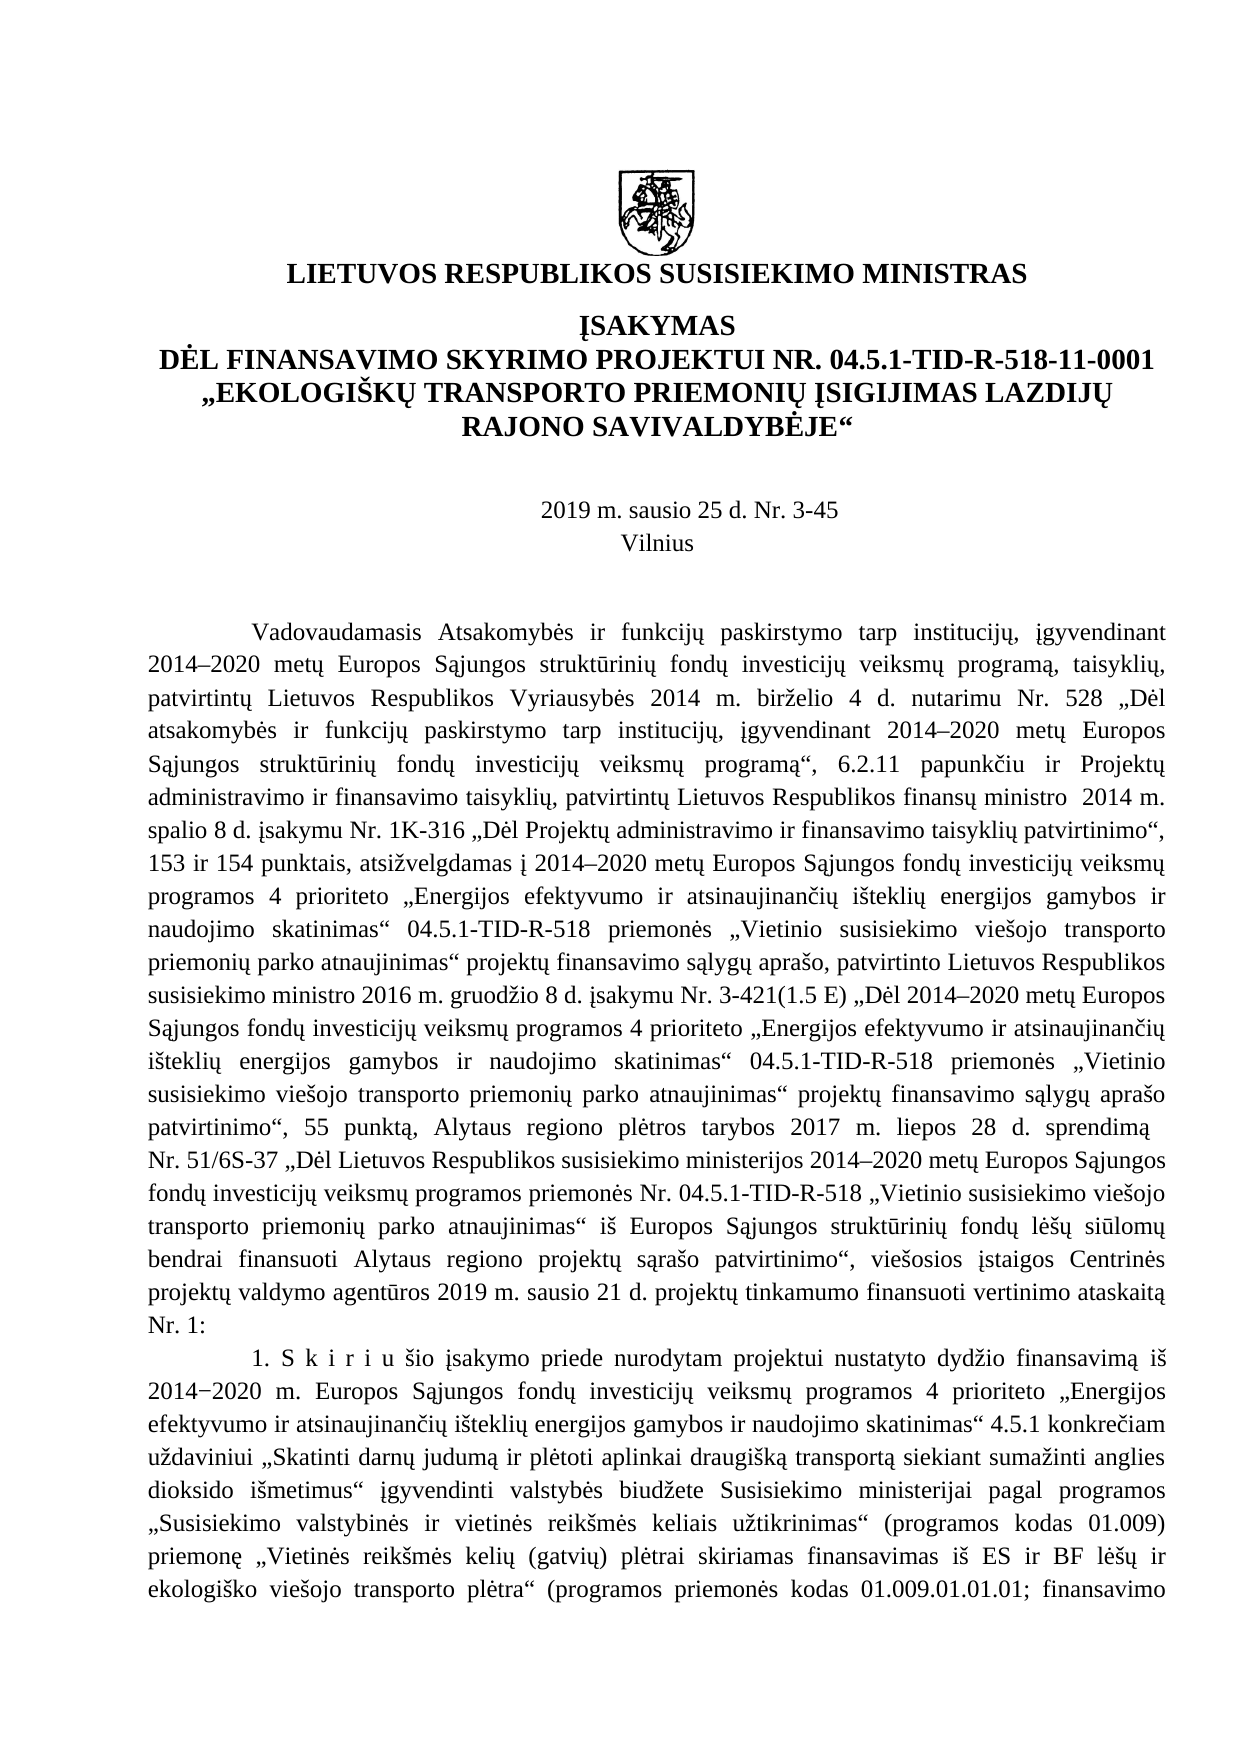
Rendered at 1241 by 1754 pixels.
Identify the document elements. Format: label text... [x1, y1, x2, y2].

text LIETUVOS RESPUBLIKOS SUSISIEKIMO MINISTRAS [148, 256, 1167, 289]
text ĮSAKYMAS [148, 308, 1167, 342]
text Vilnius [148, 528, 1167, 557]
text DĖL FINANSAVIMO SKYRIMO PROJEKTUI NR. 04.5.1-TID-R-518-11-0001 „EKOLOGIŠKŲ TRANSPORTO PRIEMONIŲ ĮSIGIJIMAS LAZDIJŲ RAJONO SAVIVALDYBĖJE“ [148, 342, 1167, 443]
text 1. Skiriu šio įsakymo priede nurodytam projektui nustatyto dydžio finansavimą iš 2014−2020 m. Europos Sąjungos fondų investicijų veiksmų programos 4 prioriteto „Energijos efektyvumo ir atsinaujinančių išteklių energijos gamybos ir naudojimo skatinimas“ 4.5.1 konkrečiam uždaviniui „Skatinti darnų judumą ir plėtoti aplinkai draugišką transportą siekiant sumažinti anglies dioksido išmetimus“ įgyvendinti valstybės biudžete Susisiekimo ministerijai pagal programos „Susisiekimo valstybinės ir vietinės reikšmės keliais užtikrinimas“ (programos kodas 01.009) priemonę „Vietinės reikšmės kelių (gatvių) plėtrai skiriamas finansavimas iš ES ir BF lėšų ir ekologiško viešojo transporto plėtra“ (programos priemonės kodas 01.009.01.01.01; finansavimo [148, 1343, 1167, 1603]
text 2019 m. sausio 25 d. Nr. 3-45 [148, 495, 1167, 524]
text Vadovaudamasis Atsakomybės ir funkcijų paskirstymo tarp institucijų, įgyvendinant 2014–2020 metų Europos Sąjungos struktūrinių fondų investicijų veiksmų programą, taisyklių, patvirtintų Lietuvos Respublikos Vyriausybės 2014 m. birželio 4 d. nutarimu Nr. 528 „Dėl atsakomybės ir funkcijų paskirstymo tarp institucijų, įgyvendinant 2014–2020 metų Europos Sąjungos struktūrinių fondų investicijų veiksmų programą“, 6.2.11 papunkčiu ir Projektų administravimo ir finansavimo taisyklių, patvirtintų Lietuvos Respublikos finansų ministro 2014 m. spalio 8 d. įsakymu Nr. 1K-316 „Dėl Projektų administravimo ir finansavimo taisyklių patvirtinimo“, 153 ir 154 punktais, atsižvelgdamas į 2014–2020 metų Europos Sąjungos fondų investicijų veiksmų programos 4 prioriteto „Energijos efektyvumo ir atsinaujinančių išteklių energijos gamybos ir naudojimo skatinimas“ 04.5.1-TID-R-518 priemonės „Vietinio susisiekimo viešojo transporto priemonių parko atnaujinimas“ projektų finansavimo sąlygų aprašo, patvirtinto Lietuvos Respublikos susisiekimo ministro 2016 m. gruodžio 8 d. įsakymu Nr. 3-421(1.5 E) „Dėl 2014–2020 metų Europos Sąjungos fondų investicijų veiksmų programos 4 prioriteto „Energijos efektyvumo ir atsinaujinančių išteklių energijos gamybos ir naudojimo skatinimas“ 04.5.1-TID-R-518 priemonės „Vietinio susisiekimo viešojo transporto priemonių parko atnaujinimas“ projektų finansavimo sąlygų aprašo patvirtinimo“, 55 punktą, Alytaus regiono plėtros tarybos 2017 m. liepos 28 d. sprendimą Nr. 51/6S-37 „Dėl Lietuvos Respublikos susisiekimo ministerijos 2014–2020 metų Europos Sąjungos fondų investicijų veiksmų programos priemonės Nr. 04.5.1-TID-R-518 „Vietinio susisiekimo viešojo transporto priemonių parko atnaujinimas“ iš Europos Sąjungos struktūrinių fondų lėšų siūlomų bendrai finansuoti Alytaus regiono projektų sąrašo patvirtinimo“, viešosios įstaigos Centrinės projektų valdymo agentūros 2019 m. sausio 21 d. projektų tinkamumo finansuoti vertinimo ataskaitą Nr. 1: [148, 617, 1167, 1339]
